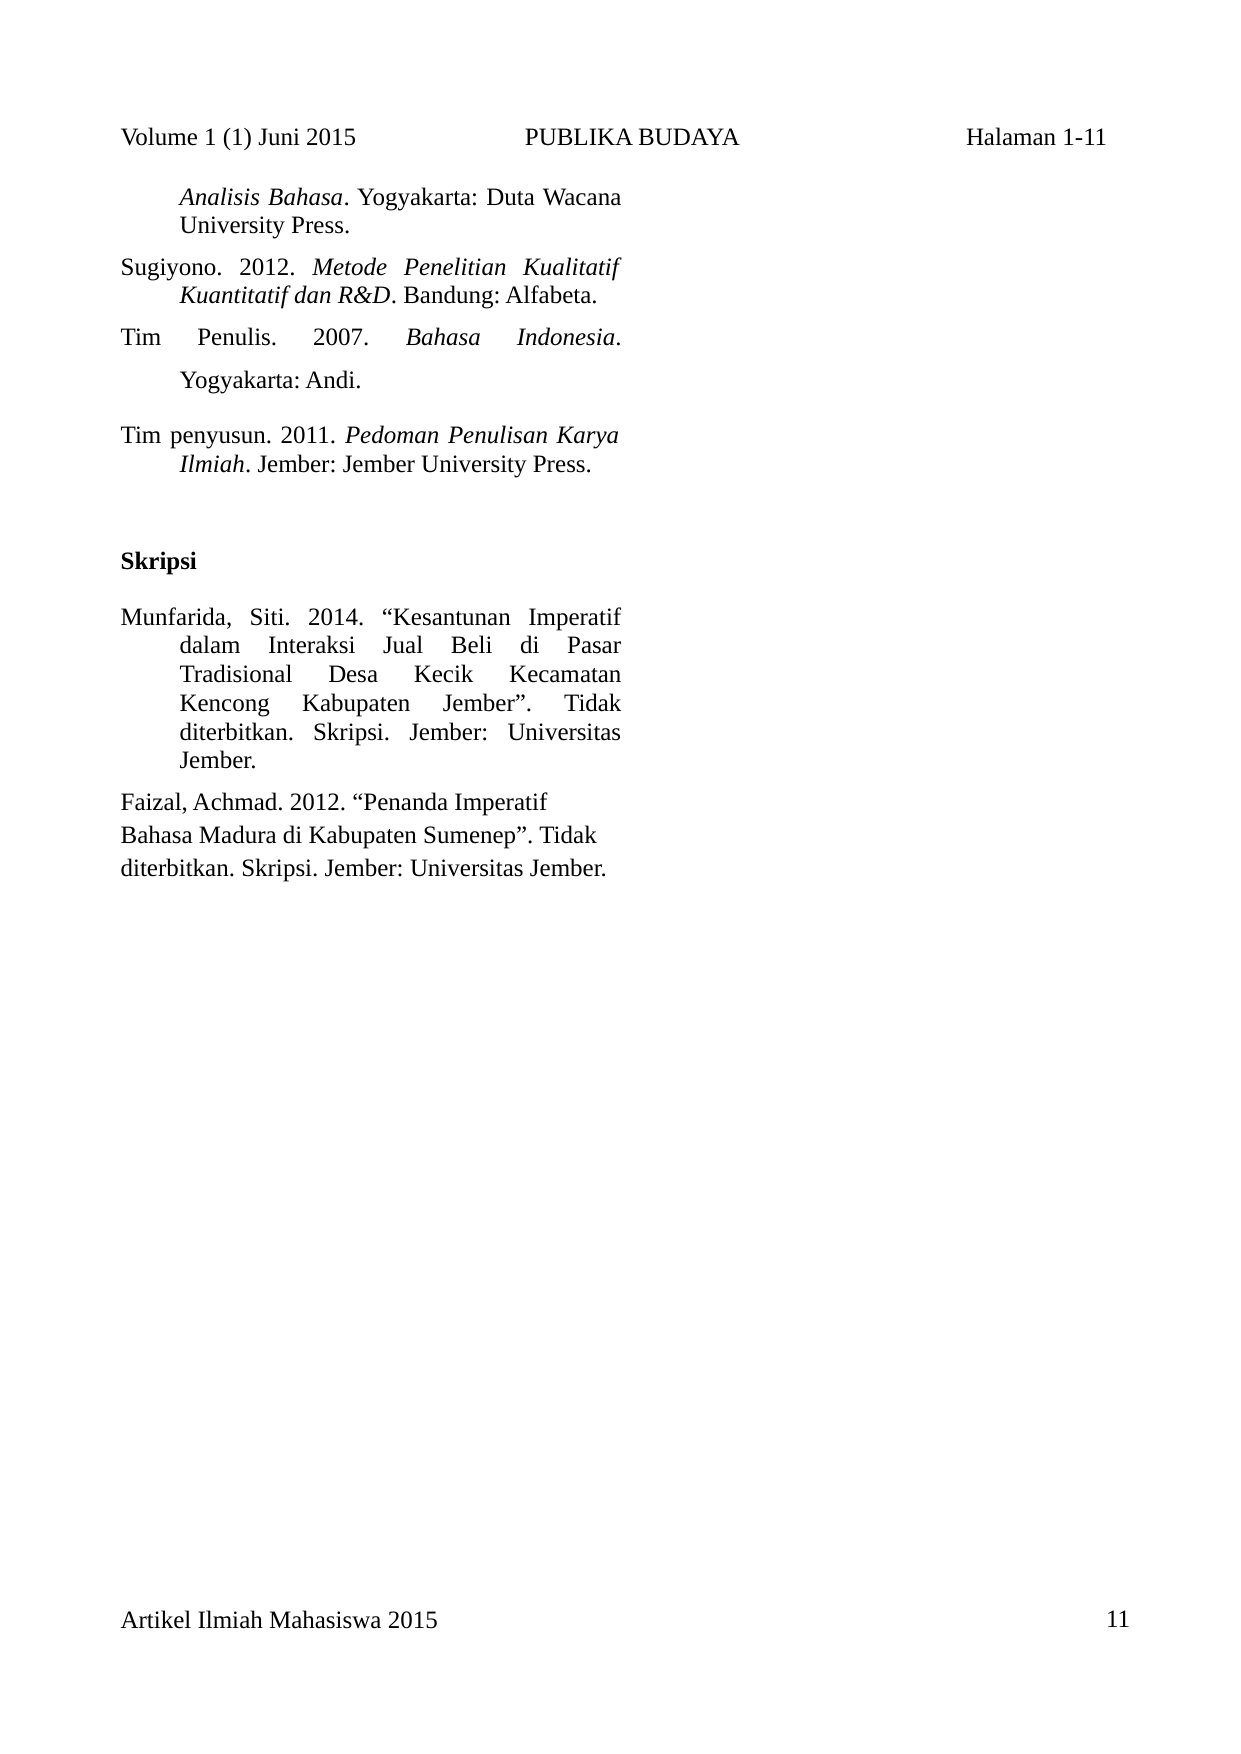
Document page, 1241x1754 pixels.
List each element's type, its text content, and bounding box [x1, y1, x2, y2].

text Skripsi [120, 546, 621, 575]
text Analisis Bahasa. Yogyakarta: Duta Wacana University Press. [120, 182, 621, 239]
text Munfarida, Siti. 2014. “Kesantunan Imperatif dalam Interaksi Jual Beli di Pasar Tradisional Desa Kecik Kecamatan Kencong Kabupaten Jember”. Tidak diterbitkan. Skripsi. Jember: Universitas Jember. [120, 602, 621, 774]
text Sugiyono. 2012. Metode Penelitian Kualitatif Kuantitatif dan R&D. Bandung: Alfabeta. [120, 252, 621, 309]
text Faizal, Achmad. 2012. “Penanda Imperatif Bahasa Madura di Kabupaten Sumenep”. Tidak diterbitkan. Skripsi. Jember: Universitas Jember. [120, 787, 621, 881]
text Tim penyusun. 2011. Pedoman Penulisan Karya Ilmiah. Jember: Jember University Press. [120, 420, 621, 478]
text Tim Penulis. 2007. Bahasa Indonesia. Yogyakarta: Andi. [120, 322, 621, 393]
